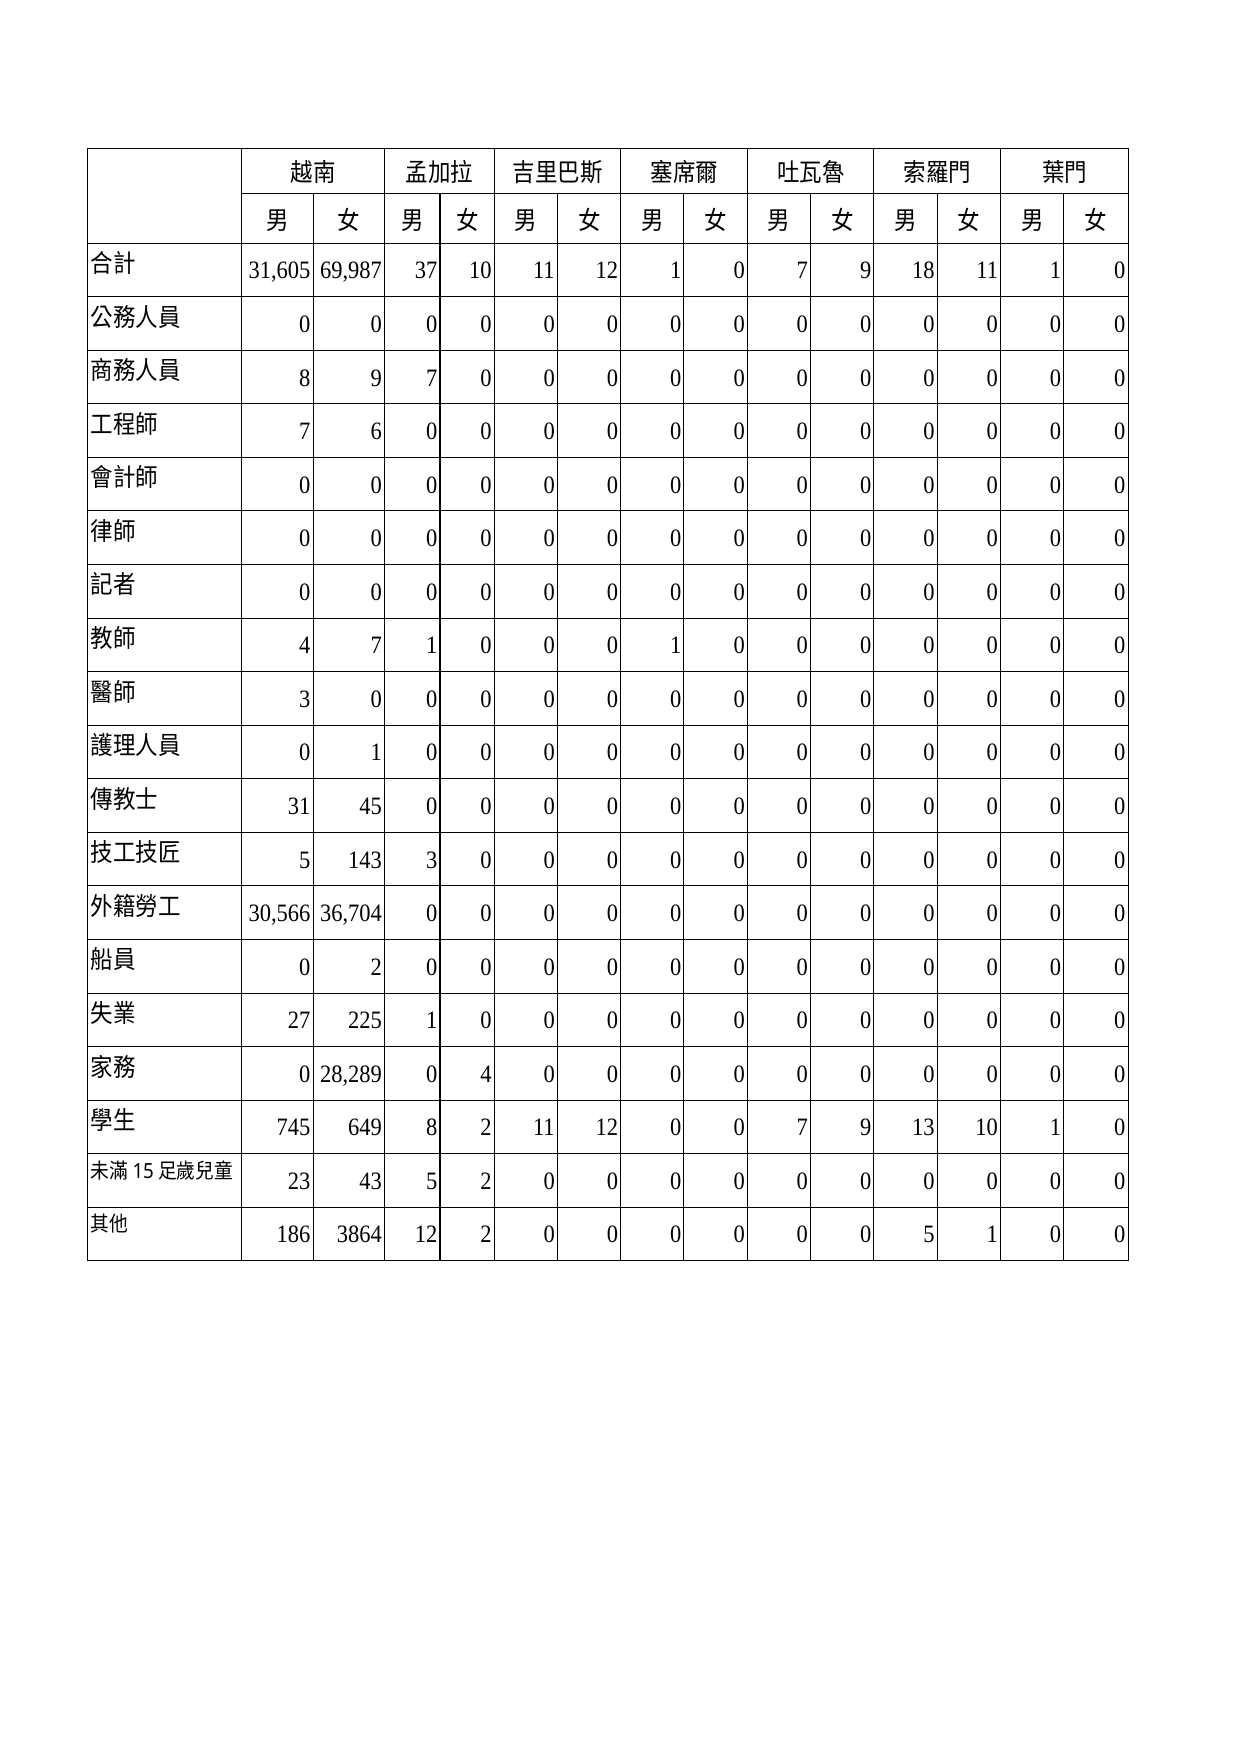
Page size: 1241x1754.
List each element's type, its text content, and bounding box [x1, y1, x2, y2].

table_cell 0 [621, 297, 683, 350]
table_cell 學生 [88, 1101, 241, 1153]
table_cell 0 [1064, 672, 1128, 724]
table_cell 3 [242, 672, 313, 724]
table_cell 0 [811, 1154, 873, 1207]
table_cell 0 [385, 511, 439, 564]
table_cell 186 [242, 1208, 313, 1260]
table_cell 0 [1064, 511, 1128, 564]
table_cell 女 [938, 194, 1000, 243]
table_cell 9 [811, 1101, 873, 1153]
table_cell 0 [684, 458, 747, 510]
table_cell 10 [938, 1101, 1000, 1153]
table_cell 0 [938, 565, 1000, 617]
table_cell 0 [748, 726, 810, 778]
table_cell 女 [314, 194, 384, 243]
table_cell 0 [748, 458, 810, 510]
table_cell 未滿15足歲兒童 [88, 1154, 241, 1207]
table_cell 0 [684, 404, 747, 457]
table_cell 男 [385, 194, 439, 243]
table_cell 0 [684, 244, 747, 296]
table_cell 13 [874, 1101, 937, 1153]
table_cell 0 [684, 672, 747, 724]
table_cell 0 [558, 1208, 620, 1260]
table_cell 記者 [88, 565, 241, 617]
table_cell 3864 [314, 1208, 384, 1260]
table_cell 0 [811, 351, 873, 403]
table_cell 0 [621, 511, 683, 564]
table_cell 5 [385, 1154, 439, 1207]
table_cell 0 [558, 404, 620, 457]
table_cell 0 [621, 779, 683, 832]
table_cell 0 [874, 1154, 937, 1207]
table_cell 男 [1001, 194, 1063, 243]
table_cell 傳教士 [88, 779, 241, 832]
table_cell 0 [938, 1047, 1000, 1099]
table_cell 0 [621, 886, 683, 939]
table_cell 女 [558, 194, 620, 243]
table_cell 0 [621, 994, 683, 1046]
table_cell 0 [495, 994, 557, 1046]
table_cell 0 [558, 886, 620, 939]
table_cell 0 [621, 940, 683, 992]
table_cell 0 [1064, 726, 1128, 778]
table_cell 0 [1001, 940, 1063, 992]
table_header 吐瓦魯 [748, 149, 873, 193]
table_cell 27 [242, 994, 313, 1046]
table_cell 0 [558, 1047, 620, 1099]
table_cell 0 [242, 511, 313, 564]
table_cell 0 [558, 779, 620, 832]
table_cell 0 [684, 726, 747, 778]
table_cell 1 [621, 244, 683, 296]
table_cell 0 [938, 779, 1000, 832]
table_cell 男 [621, 194, 683, 243]
table_cell 0 [1001, 351, 1063, 403]
table_cell 0 [1001, 297, 1063, 350]
table_cell 0 [621, 1154, 683, 1207]
table_header 吉里巴斯 [495, 149, 620, 193]
table_cell 0 [811, 886, 873, 939]
table_cell 0 [1001, 672, 1063, 724]
table_cell 225 [314, 994, 384, 1046]
table_cell 1 [385, 994, 439, 1046]
table_cell 37 [385, 244, 439, 296]
table_cell 3 [385, 833, 439, 885]
table_cell 0 [1001, 404, 1063, 457]
table_cell 0 [495, 1208, 557, 1260]
table_header 越南 [242, 149, 384, 193]
table_cell 0 [495, 619, 557, 671]
table_cell 0 [874, 779, 937, 832]
table_cell 0 [811, 297, 873, 350]
table_cell 其他 [88, 1208, 241, 1260]
table_cell 0 [874, 404, 937, 457]
table_cell 0 [748, 404, 810, 457]
table_cell 0 [684, 833, 747, 885]
table_cell 0 [684, 994, 747, 1046]
table_cell 0 [621, 565, 683, 617]
table_cell 0 [938, 672, 1000, 724]
table_cell 失業 [88, 994, 241, 1046]
table_cell 23 [242, 1154, 313, 1207]
table_cell 0 [748, 1047, 810, 1099]
table_cell 0 [811, 833, 873, 885]
table_cell 0 [385, 297, 439, 350]
table_cell 0 [811, 1047, 873, 1099]
table_cell 0 [314, 565, 384, 617]
table_cell 0 [1064, 833, 1128, 885]
table_cell 0 [621, 672, 683, 724]
table_cell 0 [495, 779, 557, 832]
table_cell 0 [242, 726, 313, 778]
table_cell 0 [441, 511, 494, 564]
table_cell 0 [558, 726, 620, 778]
table_cell 0 [558, 994, 620, 1046]
table_header [88, 149, 241, 243]
table_cell 0 [748, 886, 810, 939]
table_cell 0 [938, 886, 1000, 939]
table_cell 0 [1064, 1208, 1128, 1260]
table_cell 0 [811, 1208, 873, 1260]
table_cell 0 [1001, 726, 1063, 778]
table_cell 0 [558, 458, 620, 510]
table_cell 0 [938, 619, 1000, 671]
table_cell 女 [684, 194, 747, 243]
table_cell 11 [938, 244, 1000, 296]
table_cell 0 [811, 458, 873, 510]
table_cell 0 [1064, 351, 1128, 403]
table_cell 0 [495, 458, 557, 510]
table_cell 0 [748, 672, 810, 724]
table_cell 31,605 [242, 244, 313, 296]
table_cell 0 [495, 511, 557, 564]
table_cell 0 [1001, 779, 1063, 832]
table_cell 143 [314, 833, 384, 885]
table_cell 會計師 [88, 458, 241, 510]
table_cell 12 [385, 1208, 439, 1260]
table_cell 0 [684, 1047, 747, 1099]
table_header 塞席爾 [621, 149, 747, 193]
table_cell 28,289 [314, 1047, 384, 1099]
table_cell 649 [314, 1101, 384, 1153]
table_cell 69,987 [314, 244, 384, 296]
table_cell 0 [621, 726, 683, 778]
table_cell 0 [938, 994, 1000, 1046]
table_cell 0 [621, 1101, 683, 1153]
table_cell 2 [441, 1208, 494, 1260]
table_cell 9 [314, 351, 384, 403]
table_cell 4 [441, 1047, 494, 1099]
table_cell 0 [1001, 1208, 1063, 1260]
table_cell 1 [385, 619, 439, 671]
table_cell 0 [558, 833, 620, 885]
table_cell 0 [495, 1154, 557, 1207]
table_cell 0 [385, 404, 439, 457]
table_cell 0 [1001, 511, 1063, 564]
table_cell 0 [621, 458, 683, 510]
table_cell 0 [495, 886, 557, 939]
table_cell 外籍勞工 [88, 886, 241, 939]
table_cell 6 [314, 404, 384, 457]
table_cell 0 [1001, 994, 1063, 1046]
table_cell 0 [621, 404, 683, 457]
table_cell 745 [242, 1101, 313, 1153]
table_cell 0 [314, 672, 384, 724]
table_cell 1 [1001, 244, 1063, 296]
table_cell 0 [495, 833, 557, 885]
table_cell 0 [441, 940, 494, 992]
table_cell 0 [684, 940, 747, 992]
table_cell 8 [242, 351, 313, 403]
table_cell 0 [748, 351, 810, 403]
table_cell 0 [1064, 297, 1128, 350]
table_cell 7 [748, 1101, 810, 1153]
table_cell 0 [441, 726, 494, 778]
table_cell 0 [684, 1101, 747, 1153]
table_cell 0 [1064, 619, 1128, 671]
table_cell 0 [874, 619, 937, 671]
table_cell 0 [495, 726, 557, 778]
table_cell 0 [874, 1047, 937, 1099]
table_cell 0 [874, 833, 937, 885]
table_cell 0 [1064, 1101, 1128, 1153]
table_cell 0 [558, 297, 620, 350]
table_cell 0 [811, 779, 873, 832]
table_cell 1 [314, 726, 384, 778]
table_cell 0 [441, 672, 494, 724]
table_header 孟加拉 [385, 149, 494, 193]
table_cell 0 [1064, 779, 1128, 832]
table_cell 0 [811, 940, 873, 992]
table_cell 0 [621, 1208, 683, 1260]
table_cell 0 [938, 940, 1000, 992]
table_cell 0 [684, 565, 747, 617]
table_cell 0 [385, 672, 439, 724]
table_cell 合計 [88, 244, 241, 296]
table_cell 1 [938, 1208, 1000, 1260]
table_cell 教師 [88, 619, 241, 671]
table_cell 0 [684, 619, 747, 671]
table_cell 0 [385, 1047, 439, 1099]
table_cell 0 [684, 1208, 747, 1260]
table_cell 0 [748, 297, 810, 350]
table_cell 0 [684, 1154, 747, 1207]
table_cell 男 [495, 194, 557, 243]
table_cell 0 [558, 619, 620, 671]
table_cell 護理人員 [88, 726, 241, 778]
table_cell 公務人員 [88, 297, 241, 350]
table_cell 0 [314, 511, 384, 564]
table_cell 0 [1064, 1047, 1128, 1099]
table_cell 0 [748, 940, 810, 992]
table_cell 30,566 [242, 886, 313, 939]
table_cell 1 [621, 619, 683, 671]
table_cell 2 [314, 940, 384, 992]
table_cell 0 [811, 994, 873, 1046]
table_cell 0 [1064, 458, 1128, 510]
table_cell 0 [441, 404, 494, 457]
table_cell 0 [938, 726, 1000, 778]
table_cell 5 [242, 833, 313, 885]
table_cell 2 [441, 1101, 494, 1153]
table_cell 0 [441, 994, 494, 1046]
table_cell 0 [242, 1047, 313, 1099]
table_cell 女 [441, 194, 494, 243]
table_cell 0 [811, 672, 873, 724]
table_cell 0 [684, 886, 747, 939]
table_cell 0 [811, 726, 873, 778]
table_cell 0 [495, 565, 557, 617]
table_cell 技工技匠 [88, 833, 241, 885]
table_cell 0 [385, 940, 439, 992]
table_cell 0 [441, 458, 494, 510]
table_cell 0 [385, 779, 439, 832]
table_cell 0 [495, 351, 557, 403]
table_cell 0 [748, 994, 810, 1046]
table_cell 7 [385, 351, 439, 403]
table_cell 0 [684, 297, 747, 350]
table_cell 9 [811, 244, 873, 296]
table_cell 0 [441, 833, 494, 885]
table_cell 0 [495, 404, 557, 457]
table_cell 0 [1064, 404, 1128, 457]
table_cell 女 [1064, 194, 1128, 243]
table_cell 0 [621, 833, 683, 885]
table_cell 0 [874, 511, 937, 564]
table_header 索羅門 [874, 149, 1000, 193]
table_cell 0 [938, 1154, 1000, 1207]
table_cell 0 [748, 511, 810, 564]
table_cell 0 [938, 404, 1000, 457]
table_cell 2 [441, 1154, 494, 1207]
table_cell 12 [558, 1101, 620, 1153]
table_cell 0 [1064, 940, 1128, 992]
table_cell 0 [495, 940, 557, 992]
table_cell 0 [874, 672, 937, 724]
table_cell 10 [441, 244, 494, 296]
table_cell 0 [874, 297, 937, 350]
table_cell 0 [1001, 1154, 1063, 1207]
table_cell 12 [558, 244, 620, 296]
table_cell 0 [874, 458, 937, 510]
table_cell 0 [811, 619, 873, 671]
table_cell 0 [748, 1208, 810, 1260]
table_cell 0 [684, 351, 747, 403]
table_cell 男 [242, 194, 313, 243]
table_cell 0 [495, 297, 557, 350]
table_cell 0 [874, 994, 937, 1046]
table_cell 18 [874, 244, 937, 296]
table_cell 7 [242, 404, 313, 457]
table_cell 0 [1064, 565, 1128, 617]
table_cell 男 [748, 194, 810, 243]
table_cell 0 [1001, 1047, 1063, 1099]
table_cell 0 [748, 619, 810, 671]
table_cell 0 [441, 351, 494, 403]
table_cell 43 [314, 1154, 384, 1207]
table_cell 0 [748, 833, 810, 885]
table_cell 0 [314, 458, 384, 510]
table_cell 0 [1001, 886, 1063, 939]
table_cell 工程師 [88, 404, 241, 457]
table_cell 0 [938, 458, 1000, 510]
table_cell 11 [495, 1101, 557, 1153]
table_cell 男 [874, 194, 937, 243]
table_cell 1 [1001, 1101, 1063, 1153]
table_cell 0 [441, 886, 494, 939]
table_cell 4 [242, 619, 313, 671]
table_cell 0 [874, 886, 937, 939]
table_cell 0 [1001, 565, 1063, 617]
table_cell 家務 [88, 1047, 241, 1099]
table_cell 0 [495, 672, 557, 724]
table_cell 0 [811, 511, 873, 564]
table_cell 0 [1064, 244, 1128, 296]
table_cell 0 [1001, 458, 1063, 510]
table_cell 0 [558, 940, 620, 992]
table_cell 0 [621, 1047, 683, 1099]
table_cell 0 [1064, 994, 1128, 1046]
table_cell 0 [314, 297, 384, 350]
table_cell 7 [748, 244, 810, 296]
table_cell 0 [1001, 833, 1063, 885]
table_cell 0 [1064, 886, 1128, 939]
table_cell 0 [1064, 1154, 1128, 1207]
table_cell 7 [314, 619, 384, 671]
table_cell 0 [558, 672, 620, 724]
table_cell 0 [242, 940, 313, 992]
table_cell 0 [874, 351, 937, 403]
table_cell 0 [874, 565, 937, 617]
table_cell 45 [314, 779, 384, 832]
table_cell 0 [385, 726, 439, 778]
table_cell 0 [385, 886, 439, 939]
table_cell 0 [1001, 619, 1063, 671]
table_header 葉門 [1001, 149, 1128, 193]
table_cell 女 [811, 194, 873, 243]
table_cell 0 [684, 511, 747, 564]
table_cell 0 [938, 833, 1000, 885]
table_cell 8 [385, 1101, 439, 1153]
table_cell 0 [558, 511, 620, 564]
table_cell 0 [385, 458, 439, 510]
table_cell 0 [242, 297, 313, 350]
table_cell 船員 [88, 940, 241, 992]
table_cell 0 [874, 726, 937, 778]
table_cell 0 [441, 779, 494, 832]
table_cell 醫師 [88, 672, 241, 724]
table_cell 0 [621, 351, 683, 403]
table_cell 0 [242, 458, 313, 510]
table_cell 31 [242, 779, 313, 832]
table_cell 0 [441, 619, 494, 671]
table_cell 0 [811, 404, 873, 457]
table_cell 0 [811, 565, 873, 617]
table_cell 0 [558, 565, 620, 617]
table_cell 0 [938, 511, 1000, 564]
table_cell 0 [558, 351, 620, 403]
table_cell 0 [874, 940, 937, 992]
table_cell 律師 [88, 511, 241, 564]
table_cell 11 [495, 244, 557, 296]
table_cell 36,704 [314, 886, 384, 939]
table_cell 0 [495, 1047, 557, 1099]
table_cell 0 [441, 297, 494, 350]
table_cell 0 [385, 565, 439, 617]
table_cell 0 [242, 565, 313, 617]
table_cell 5 [874, 1208, 937, 1260]
table_cell 0 [748, 779, 810, 832]
table_cell 0 [938, 351, 1000, 403]
table_cell 0 [684, 779, 747, 832]
table_cell 0 [748, 565, 810, 617]
table_cell 0 [938, 297, 1000, 350]
table_cell 0 [441, 565, 494, 617]
table_cell 商務人員 [88, 351, 241, 403]
table_cell 0 [748, 1154, 810, 1207]
table_cell 0 [558, 1154, 620, 1207]
